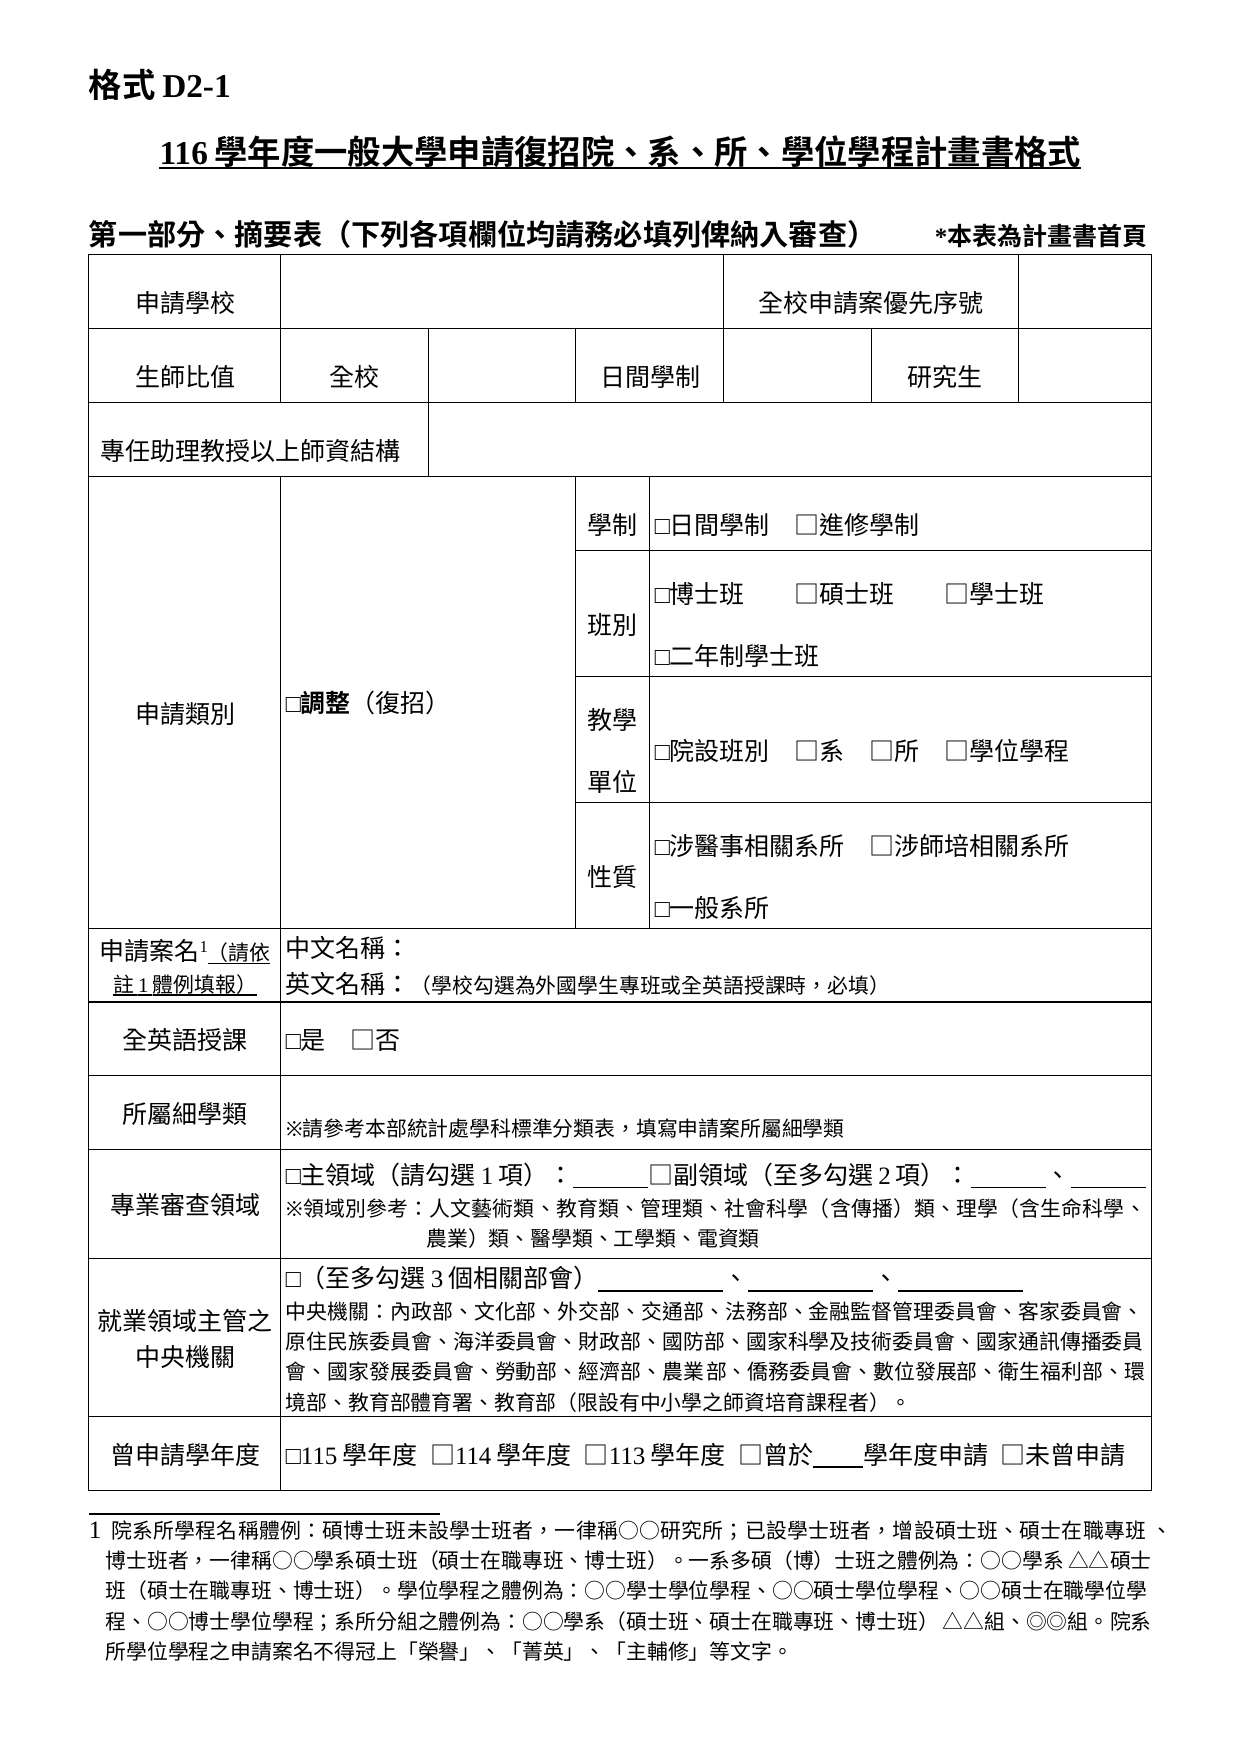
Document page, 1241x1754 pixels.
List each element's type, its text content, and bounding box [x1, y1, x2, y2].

table_cell □115學年度 □114學年度 □113學年度 □曾於 學年度申請 □未曾申請 [281, 1417, 1151, 1490]
table_header 申請學校 [89, 255, 280, 328]
table_cell □（至多勾選3個相關部會） 、 、 中央機關：內政部、文化部、外交部、交通部、法務部、金融監督管理委員會、客家委員會、原住民族委員會、海洋委員會、財政部、國防部、國家科學及技術委員會、國家通訊傳播委員會、國家發展委員會、勞動部、經濟部、農業部、僑務委員會、數位發展部、衛生福利部、環境部、教育部體育署、教育部（限設有中小學之師資培育課程者）。 [281, 1259, 1151, 1416]
table_cell 就業領域主管之中央機關 [89, 1259, 280, 1416]
table_cell 所屬細學類 [89, 1076, 280, 1149]
table_cell 專業審查領域 [89, 1150, 280, 1258]
text 第一部分、摘要表（下列各項欄位均請務必填列俾納入審查） *本表為計畫書首頁 [89, 212, 1152, 254]
table_cell □日間學制 □進修學制 [650, 477, 1151, 549]
table_cell 專任助理教授以上師資結構 [89, 403, 428, 476]
table_header [1019, 255, 1151, 328]
table_cell 全校 [281, 329, 428, 402]
table_cell 教學 單位 [576, 677, 649, 802]
table_cell 全英語授課 [89, 1003, 280, 1075]
table_cell □是 □否 [281, 1003, 1151, 1075]
table_cell 中文名稱： 英文名稱：（學校勾選為外國學生專班或全英語授課時，必填） [281, 929, 1151, 1001]
table_header 全校申請案優先序號 [724, 255, 1018, 328]
table_cell □涉醫事相關系所 □涉師培相關系所 □一般系所 [650, 803, 1151, 928]
text 格式D2-1 [89, 59, 1152, 107]
table_cell 日間學制 [576, 329, 723, 402]
table_cell 研究生 [872, 329, 1018, 402]
table_cell 申請類別 [89, 477, 280, 928]
table_cell □主領域（請勾選1項）： □副領域（至多勾選2項）： 、 ※領域別參考：人文藝術類、教育類、管理類、社會科學（含傳播）類、理學（含生命科學、農業）類、醫學類、工學類、電資類 [281, 1150, 1151, 1258]
table_cell ※請參考本部統計處學科標準分類表，填寫申請案所屬細學類 [281, 1076, 1151, 1149]
table_cell [429, 329, 575, 402]
table_cell □院設班別 □系 □所 □學位學程 [650, 677, 1151, 802]
text 116學年度一般大學申請復招院、系、所、學位學程計畫書格式 [89, 126, 1152, 174]
table_cell 申請案名（請依註1體例填報） [89, 929, 280, 1001]
table_cell 曾申請學年度 [89, 1417, 280, 1490]
table_cell [724, 329, 871, 402]
table_cell 生師比值 [89, 329, 280, 402]
table_cell □調整（復招） [281, 477, 575, 928]
table_cell 性質 [576, 803, 649, 928]
table_cell 班別 [576, 551, 649, 676]
table_cell [1019, 329, 1151, 402]
table_header [281, 255, 723, 328]
table_cell 學制 [576, 477, 649, 549]
table_cell □博士班 □碩士班 □學士班 □二年制學士班 [650, 551, 1151, 676]
table_cell [429, 403, 1151, 476]
